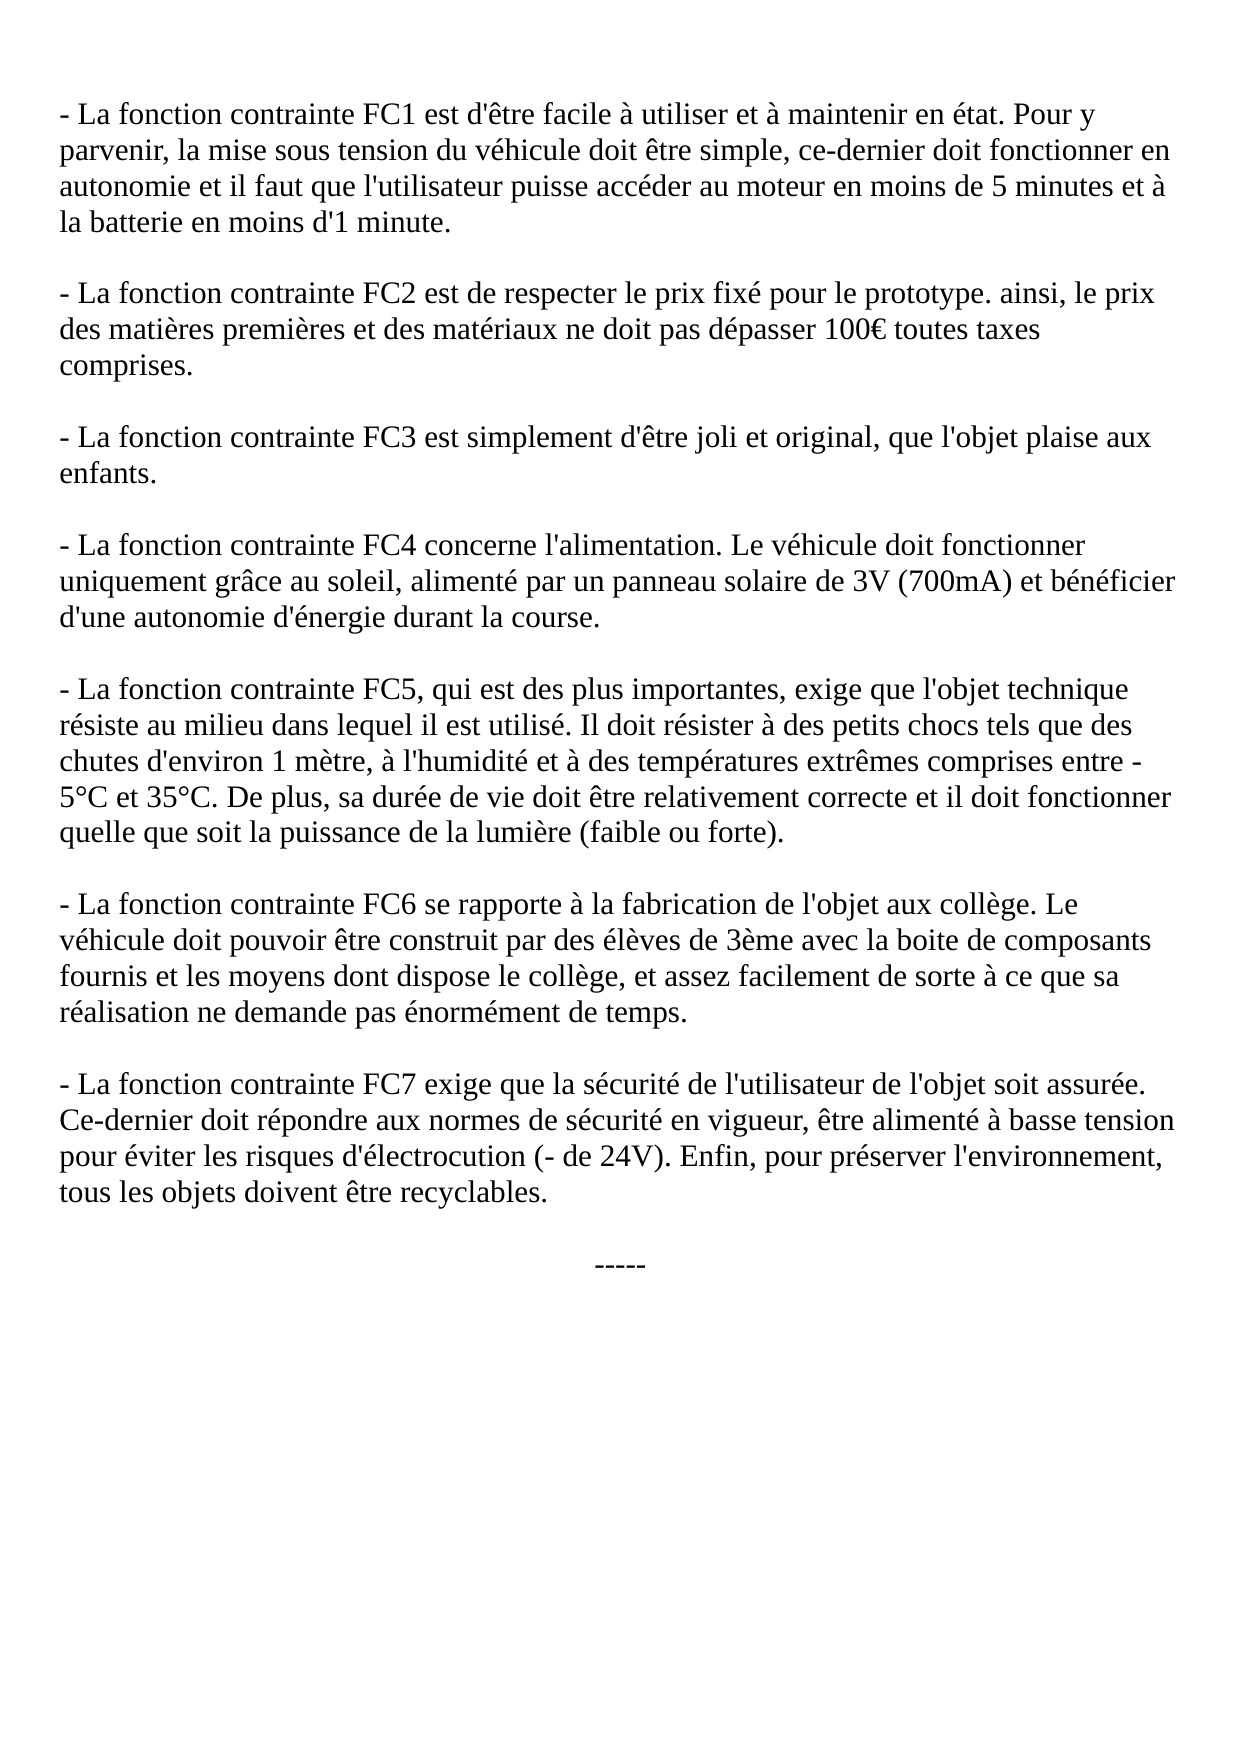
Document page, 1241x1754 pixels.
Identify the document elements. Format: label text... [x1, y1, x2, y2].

list - La fonction contrainte FC3 est simplement d'être joli et original, que l'objet plaise aux enfants. [59, 418, 1181, 490]
list - La fonction contrainte FC5, qui est des plus importantes, exige que l'objet technique résiste au milieu dans lequel il est utilisé. Il doit résister à des petits chocs tels que des chutes d'environ 1 mètre, à l'humidité et à des températures extrêmes comprises entre -5°C et 35°C. De plus, sa durée de vie doit être relativement correcte et il doit fonctionner quelle que soit la puissance de la lumière (faible ou forte). [59, 670, 1181, 850]
text - La fonction contrainte FC6 se rapporte à la fabrication de l'objet aux collège. Le véhicule doit pouvoir être construit par des élèves de 3ème avec la boite de composants fournis et les moyens dont dispose le collège, et assez facilement de sorte à ce que sa réalisation ne demande pas énormément de temps. [59, 886, 1181, 1029]
list - La fonction contrainte FC1 est d'être facile à utiliser et à maintenir en état. Pour y parvenir, la mise sous tension du véhicule doit être simple, ce-dernier doit fonctionner en autonomie et il faut que l'utilisateur puisse accéder au moteur en moins de 5 minutes et à la batterie en moins d'1 minute. [59, 95, 1181, 239]
list - La fonction contrainte FC4 concerne l'alimentation. Le véhicule doit fonctionner uniquement grâce au soleil, alimenté par un panneau solaire de 3V (700mA) et bénéficier d'une autonomie d'énergie durant la course. [59, 526, 1181, 634]
list - La fonction contrainte FC2 est de respecter le prix fixé pour le prototype. ainsi, le prix des matières premières et des matériaux ne doit pas dépasser 100€ toutes taxes comprises. [59, 275, 1181, 382]
list - La fonction contrainte FC7 exige que la sécurité de l'utilisateur de l'objet soit assurée. Ce-dernier doit répondre aux normes de sécurité en vigueur, être alimenté à basse tension pour éviter les risques d'électrocution (- de 24V). Enfin, pour préserver l'environnement, tous les objets doivent être recyclables. [59, 1065, 1181, 1209]
text ----- [59, 1245, 1181, 1281]
